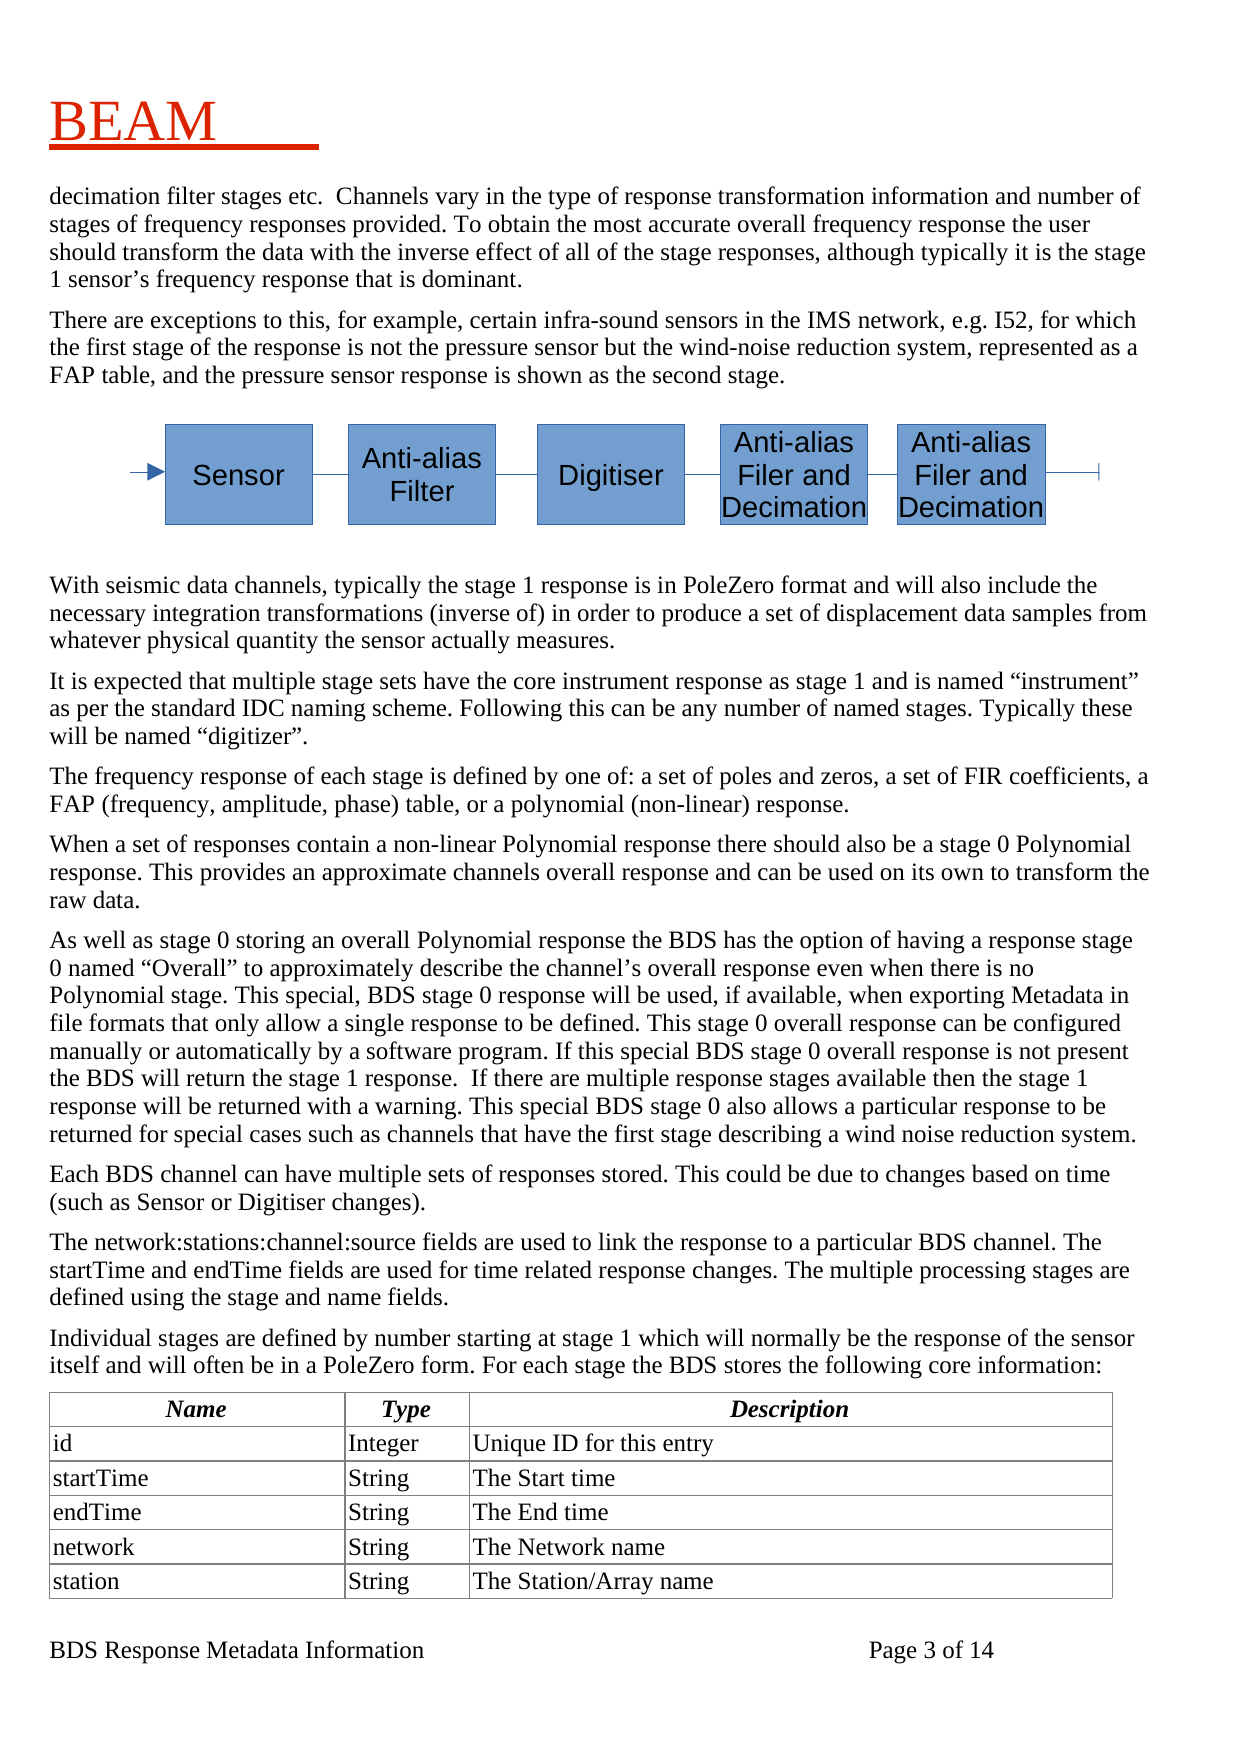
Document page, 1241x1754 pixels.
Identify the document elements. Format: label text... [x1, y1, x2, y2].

text With seismic data channels, typically the stage 1 response is in PoleZero format and will also include the necessary integration transformations (inverse of) in order to produce a set of displacement data samples from whatever physical quantity the sensor actually measures. [49, 401, 1152, 654]
text The frequency response of each stage is defined by one of: a set of poles and zeros, a set of FIR coefficients, a FAP (frequency, amplitude, phase) table, or a polynomial (non-linear) response. [49, 762, 1152, 818]
table_cell Unique ID for this entry [470, 1427, 1112, 1460]
table_cell network [50, 1530, 344, 1563]
text It is expected that multiple stage sets have the core instrument response as stage 1 and is named “instrument” as per the standard IDC naming scheme. Following this can be any number of named stages. Typically these will be named “digitizer”. [49, 667, 1152, 750]
table_cell Integer [346, 1427, 469, 1460]
table_cell id [50, 1427, 344, 1460]
text As well as stage 0 storing an overall Polynomial response the BDS has the option of having a response stage 0 named “Overall” to approximately describe the channel’s overall response even when there is no Polynomial stage. This special, BDS stage 0 response will be used, if available, when exporting Metadata in file formats that only allow a single response to be defined. This stage 0 overall response can be configured manually or automatically by a software program. If this special BDS stage 0 overall response is not present the BDS will return the stage 1 response. If there are multiple response stages available then the stage 1 response will be returned with a warning. This special BDS stage 0 also allows a particular response to be returned for special cases such as channels that have the first stage describing a wind noise reduction system. [49, 926, 1152, 1148]
table_cell The Station/Array name [470, 1565, 1112, 1598]
table_cell The Start time [470, 1462, 1112, 1495]
table_cell String [346, 1462, 469, 1495]
text Individual stages are defined by number starting at stage 1 which will normally be the response of the sensor itself and will often be in a PoleZero form. For each stage the BDS stores the following core information: [49, 1324, 1152, 1379]
table_cell String [346, 1496, 469, 1529]
table_cell endTime [50, 1496, 344, 1529]
table_header Name [50, 1393, 344, 1426]
table_cell The Network name [470, 1530, 1112, 1563]
text There are exceptions to this, for example, certain infra-sound sensors in the IMS network, e.g. I52, for which the first stage of the response is not the pressure sensor but the wind-noise reduction system, represented as a FAP table, and the pressure sensor response is shown as the second stage. [49, 306, 1152, 389]
table_cell station [50, 1565, 344, 1598]
table_header Description [470, 1393, 1112, 1426]
text Each BDS channel can have multiple sets of responses stored. This could be due to changes based on time (such as Sensor or Digitiser changes). [49, 1160, 1152, 1216]
text The network:stations:channel:source fields are used to link the response to a particular BDS channel. The startTime and endTime fields are used for time related response changes. The multiple processing stages are defined using the stage and name fields. [49, 1228, 1152, 1311]
table_cell The End time [470, 1496, 1112, 1529]
table_cell String [346, 1565, 469, 1598]
text decimation filter stages etc. Channels vary in the type of response transformation information and number of stages of frequency responses provided. To obtain the most accurate overall frequency response the user should transform the data with the inverse effect of all of the stage responses, although typically it is the stage 1 sensor’s frequency response that is dominant. [49, 182, 1152, 293]
table_cell startTime [50, 1462, 344, 1495]
text When a set of responses contain a non-linear Polynomial response there should also be a stage 0 Polynomial response. This provides an approximate channels overall response and can be used on its own to transform the raw data. [49, 830, 1152, 913]
table_header Type [346, 1393, 469, 1426]
table_cell String [346, 1530, 469, 1563]
